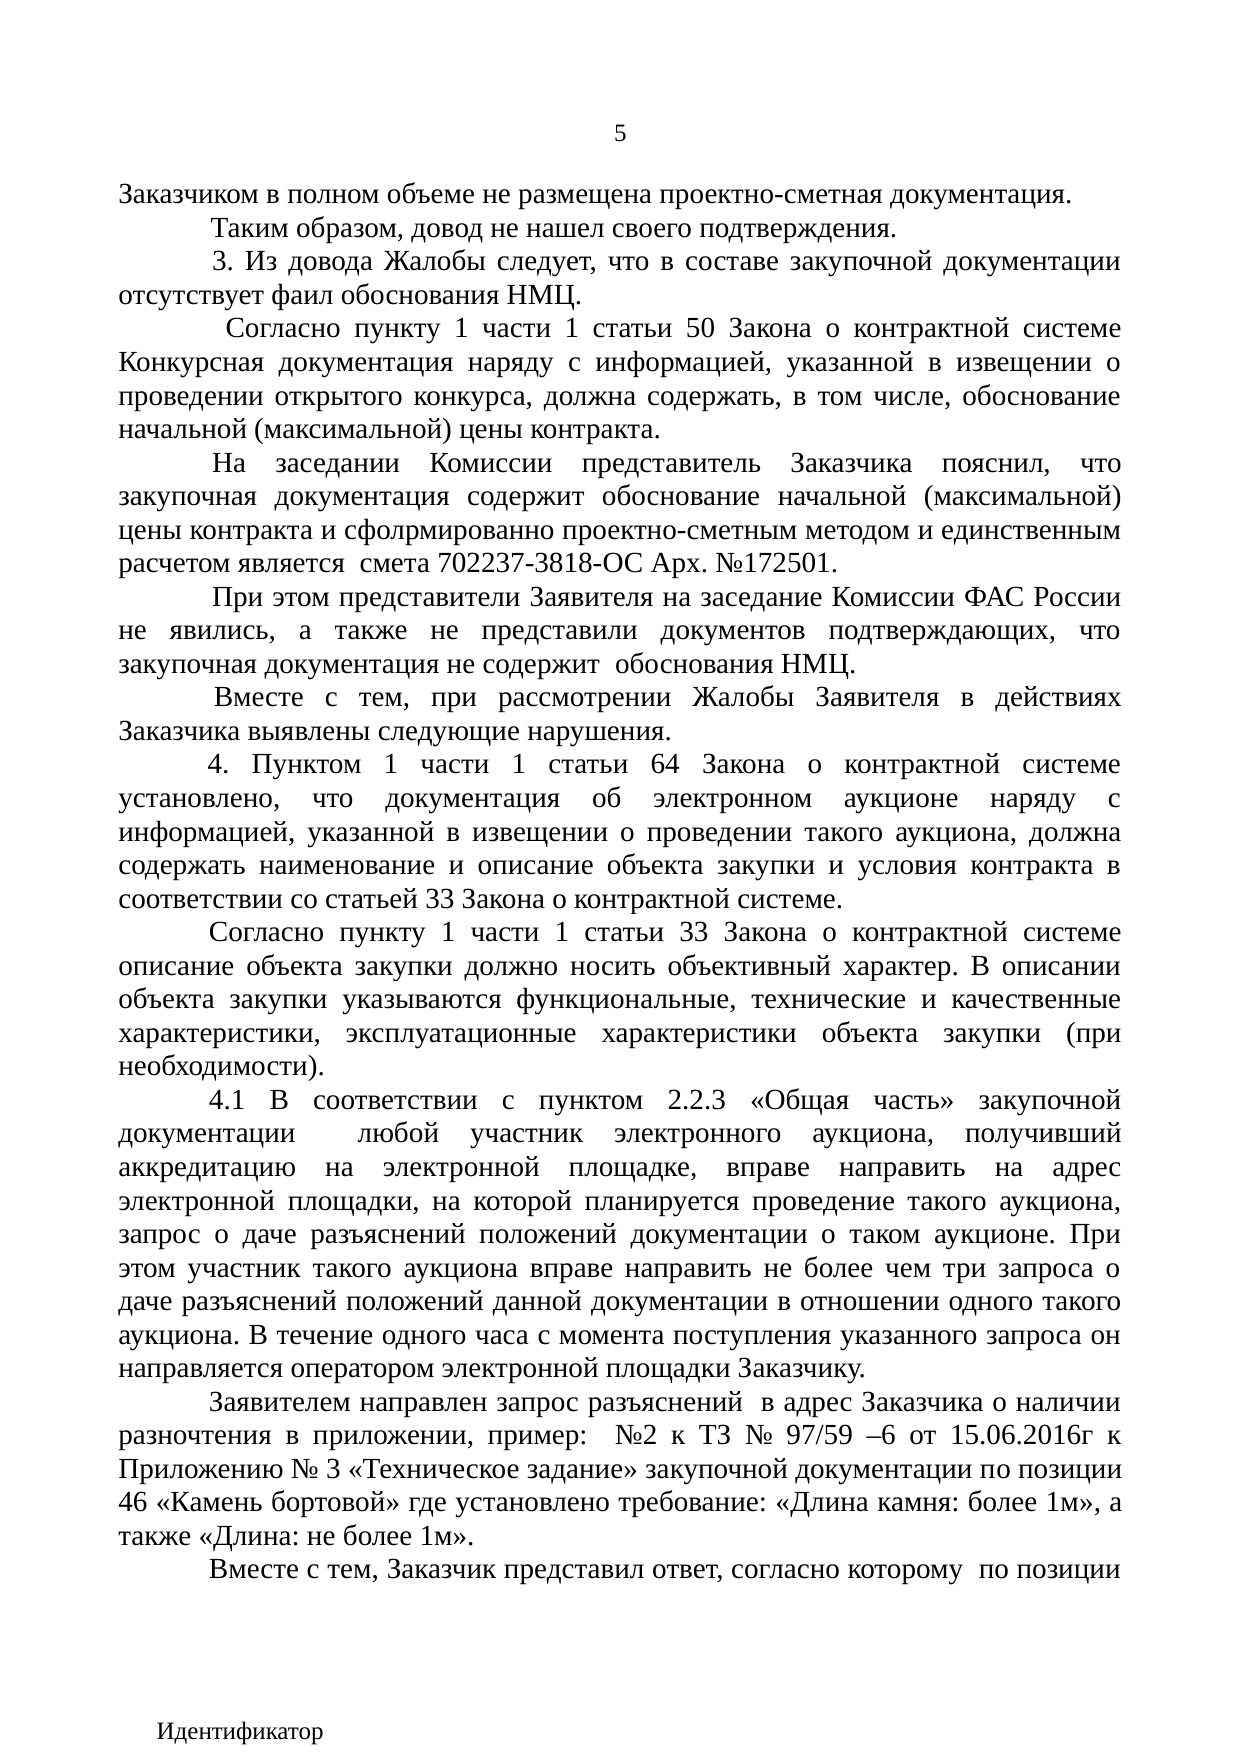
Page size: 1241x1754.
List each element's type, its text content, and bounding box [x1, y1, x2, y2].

text Заявителем направлен запрос разъяснений в адрес Заказчика о наличии разночтения в приложении, пример: №2 к ТЗ № 97/59 –6 от 15.06.2016г к Приложению № 3 «Техническое задание» закупочной документации по позиции 46 «Камень бортовой» где установлено требование: «Длина камня: более 1м», а также «Длина: не более 1м». [118, 1384, 1122, 1552]
text Согласно пункту 1 части 1 статьи 33 Закона о контрактной системе описание объекта закупки должно носить объективный характер. В описании объекта закупки указываются функциональные, технические и качественные характеристики, эксплуатационные характеристики объекта закупки (при необходимости). [118, 914, 1122, 1082]
text Согласно пункту 1 части 1 статьи 50 Закона о контрактной системе Конкурсная документация наряду с информацией, указанной в извещении о проведении открытого конкурса, должна содержать, в том числе, обоснование начальной (максимальной) цены контракта. [118, 311, 1122, 445]
text 4. Пунктом 1 части 1 статьи 64 Закона о контрактной системе установлено, что документация об электронном аукционе наряду с информацией, указанной в извещении о проведении такого аукциона, должна содержать наименование и описание объекта закупки и условия контракта в соответствии со статьей 33 Закона о контрактной системе. [118, 747, 1122, 914]
text Вместе с тем, Заказчик представил ответ, согласно которому по позиции [118, 1552, 1122, 1585]
text 3. Из довода Жалобы следует, что в составе закупочной документации отсутствует фаил обоснования НМЦ. [118, 243, 1122, 311]
text Таким образом, довод не нашел своего подтверждения. [118, 210, 1122, 243]
text На заседании Комиссии представитель Заказчика пояснил, что закупочная документация содержит обоснование начальной (максимальной) цены контракта и сфолрмированно проектно-сметным методом и единственным расчетом является смета 702237-3818-ОС Арх. №172501. [118, 445, 1122, 579]
text Заказчиком в полном объеме не размещена проектно-сметная документация. [118, 176, 1122, 210]
text При этом представители Заявителя на заседание Комиссии ФАС России не явились, а также не представили документов подтверждающих, что закупочная документация не содержит обоснования НМЦ. [118, 579, 1122, 679]
text 4.1 В соответствии с пунктом 2.2.3 «Общая часть» закупочной документации любой участник электронного аукциона, получивший аккредитацию на электронной площадке, вправе направить на адрес электронной площадки, на которой планируется проведение такого аукциона, запрос о даче разъяснений положений документации о таком аукционе. При этом участник такого аукциона вправе направить не более чем три запроса о даче разъяснений положений данной документации в отношении одного такого аукциона. В течение одного часа с момента поступления указанного запроса он направляется оператором электронной площадки Заказчику. [118, 1082, 1122, 1384]
text Вместе с тем, при рассмотрении Жалобы Заявителя в действиях Заказчика выявлены следующие нарушения. [118, 679, 1122, 747]
